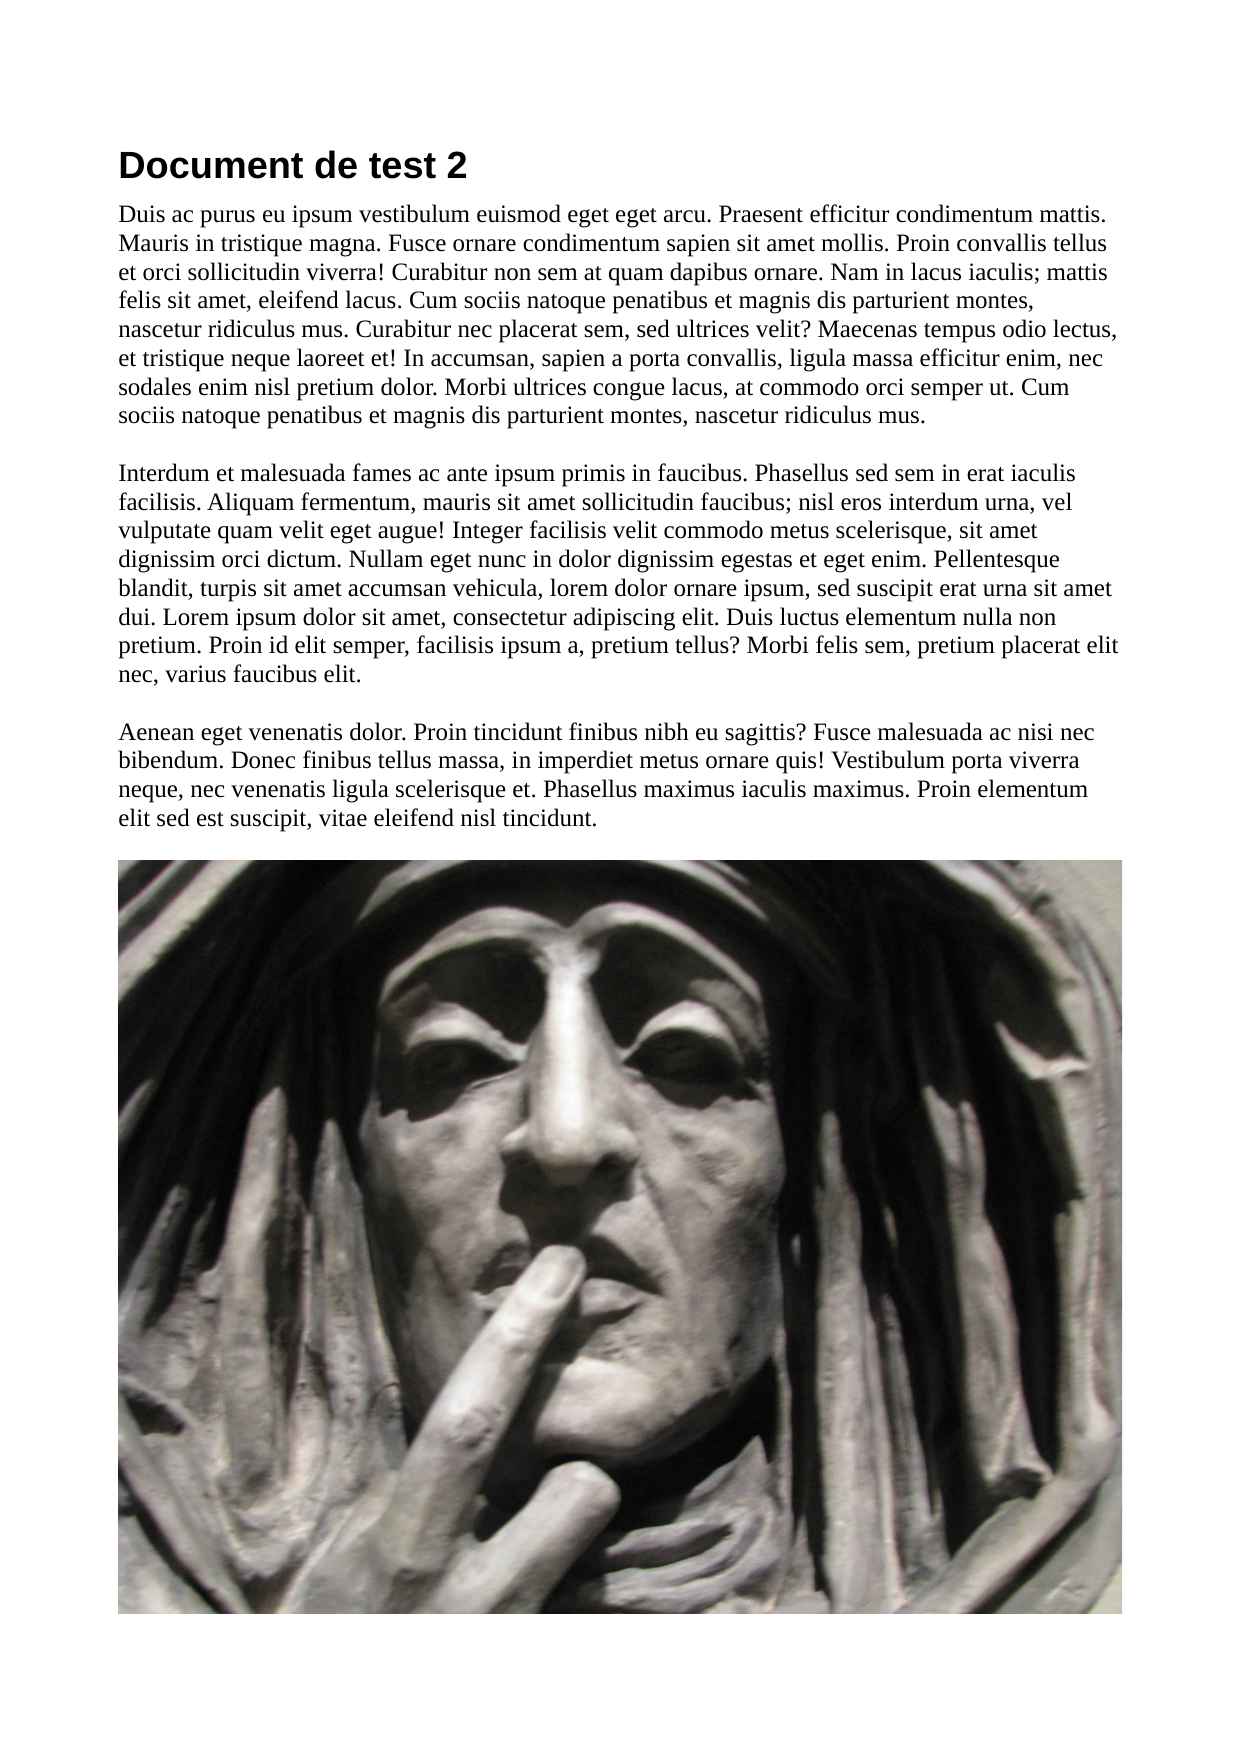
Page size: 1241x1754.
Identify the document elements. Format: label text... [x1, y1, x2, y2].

subtitle Document de test 2 [118, 143, 1122, 187]
text Interdum et malesuada fames ac ante ipsum primis in faucibus. Phasellus sed sem in erat iaculis facilisis. Aliquam fermentum, mauris sit amet sollicitudin faucibus; nisl eros interdum urna, vel vulputate quam velit eget augue! Integer facilisis velit commodo metus scelerisque, sit amet dignissim orci dictum. Nullam eget nunc in dolor dignissim egestas et eget enim. Pellentesque blandit, turpis sit amet accumsan vehicula, lorem dolor ornare ipsum, sed suscipit erat urna sit amet dui. Lorem ipsum dolor sit amet, consectetur adipiscing elit. Duis luctus elementum nulla non pretium. Proin id elit semper, facilisis ipsum a, pretium tellus? Morbi felis sem, pretium placerat elit nec, varius faucibus elit. [118, 458, 1122, 688]
text Aenean eget venenatis dolor. Proin tincidunt finibus nibh eu sagittis? Fusce malesuada ac nisi nec bibendum. Donec finibus tellus massa, in imperdiet metus ornare quis! Vestibulum porta viverra neque, nec venenatis ligula scelerisque et. Phasellus maximus iaculis maximus. Proin elementum elit sed est suscipit, vitae eleifend nisl tincidunt. [118, 717, 1122, 832]
picture [118, 860, 1123, 1614]
text Duis ac purus eu ipsum vestibulum euismod eget eget arcu. Praesent efficitur condimentum mattis. Mauris in tristique magna. Fusce ornare condimentum sapien sit amet mollis. Proin convallis tellus et orci sollicitudin viverra! Curabitur non sem at quam dapibus ornare. Nam in lacus iaculis; mattis felis sit amet, eleifend lacus. Cum sociis natoque penatibus et magnis dis parturient montes, nascetur ridiculus mus. Curabitur nec placerat sem, sed ultrices velit? Maecenas tempus odio lectus, et tristique neque laoreet et! In accumsan, sapien a porta convallis, ligula massa efficitur enim, nec sodales enim nisl pretium dolor. Morbi ultrices congue lacus, at commodo orci semper ut. Cum sociis natoque penatibus et magnis dis parturient montes, nascetur ridiculus mus. [118, 199, 1122, 429]
